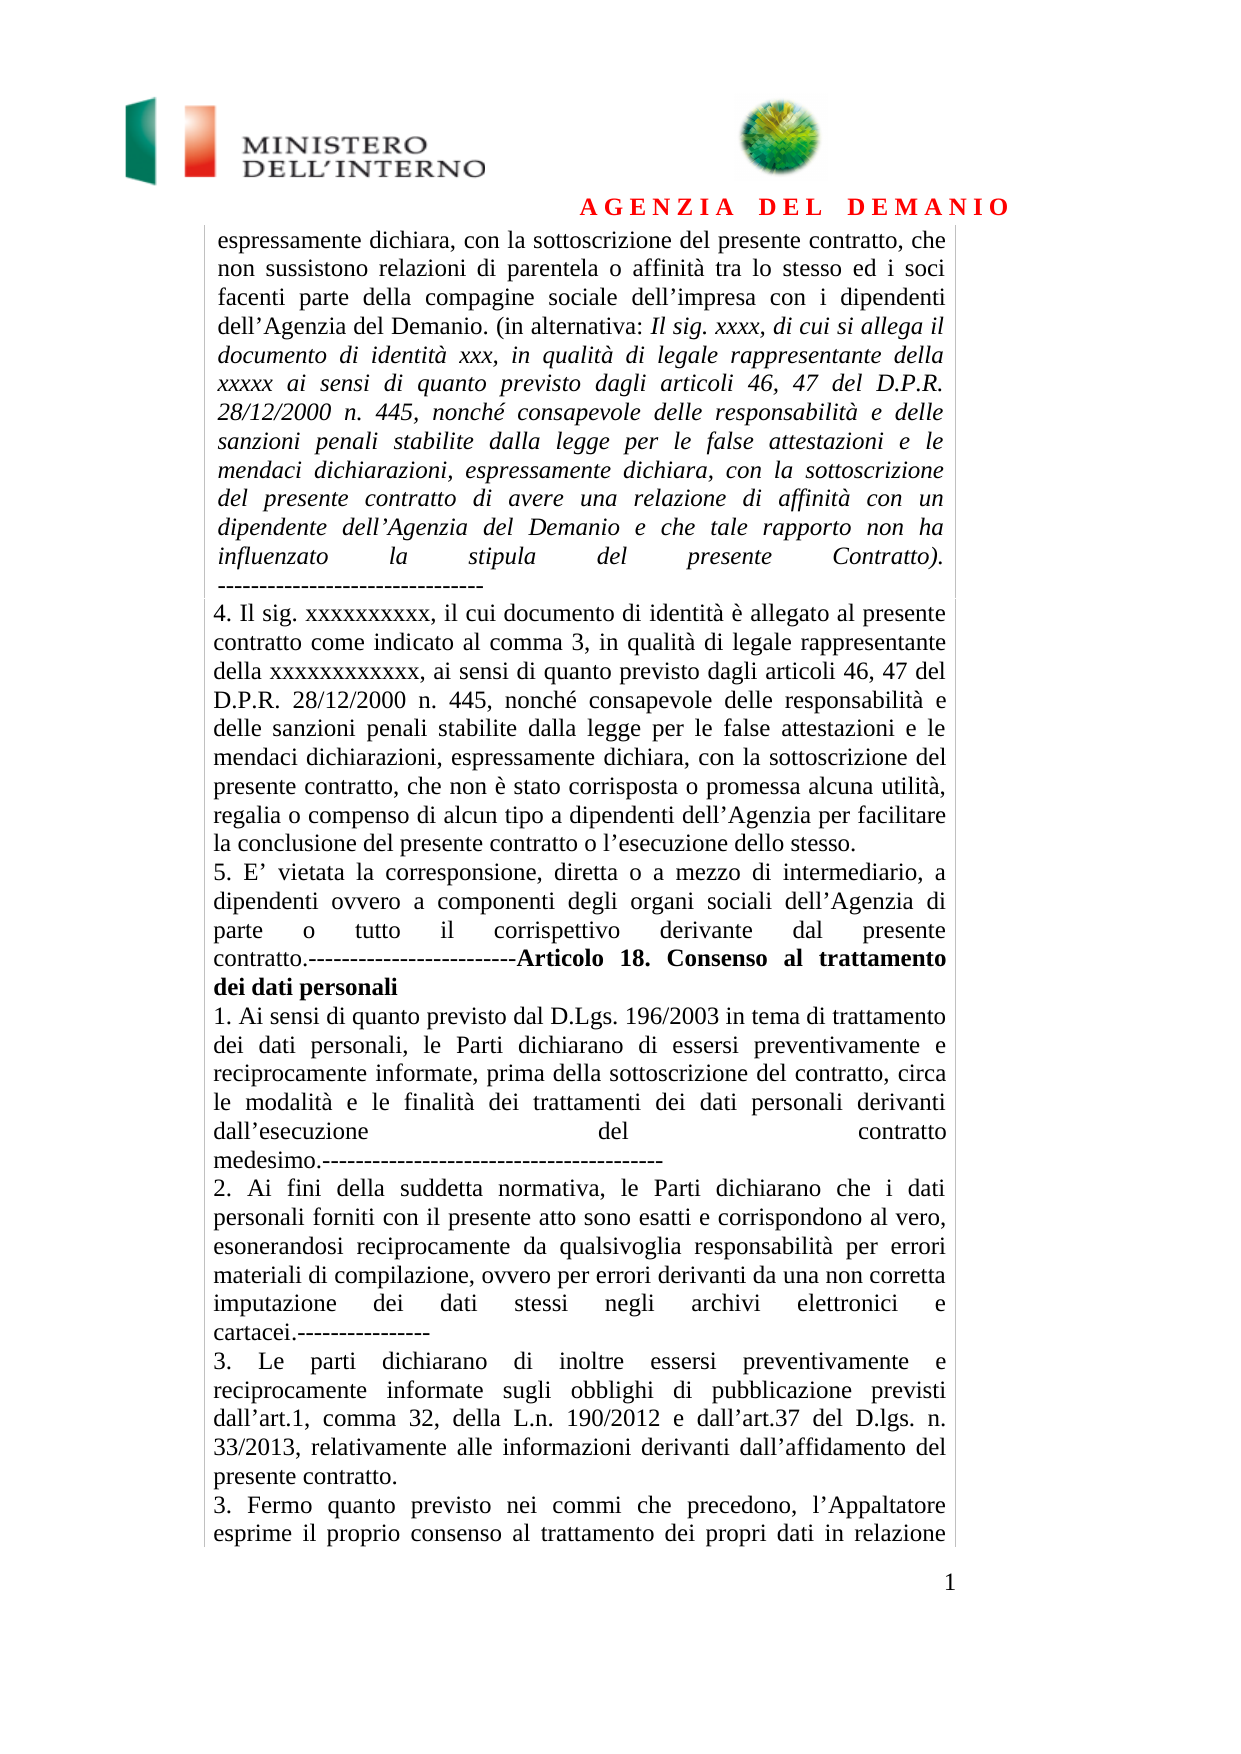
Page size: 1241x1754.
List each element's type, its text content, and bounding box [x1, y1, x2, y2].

text 3. Le parti dichiarano di inoltre essersi preventivamente e reciprocamente informate sugli obblighi di pubblicazione previsti dall’art.1, comma 32, della L.n. 190/2012 e dall’art.37 del D.lgs. n. 33/2013, relativamente alle informazioni derivanti dall’affidamento del presente contratto. [205, 1346, 955, 1490]
text espressamente dichiara, con la sottoscrizione del presente contratto, che non sussistono relazioni di parentela o affinità tra lo stesso ed i soci facenti parte della compagine sociale dell’impresa con i dipendenti dell’Agenzia del Demanio. (in alternativa: Il sig. xxxx, di cui si allega il documento di identità xxx, in qualità di legale rappresentante della xxxxx ai sensi di quanto previsto dagli articoli 46, 47 del D.P.R. 28/12/2000 n. 445, nonché consapevole delle responsabilità e delle sanzioni penali stabilite dalla legge per le false attestazioni e le mendaci dichiarazioni, espressamente dichiara, con la sottoscrizione del presente contratto di avere una relazione di affinità con un dipendente dell’Agenzia del Demanio e che tale rapporto non ha influenzato la stipula del presente Contratto). -------------------------------- [205, 225, 955, 598]
text 1. Ai sensi di quanto previsto dal D.Lgs. 196/2003 in tema di trattamento dei dati personali, le Parti dichiarano di essersi preventivamente e reciprocamente informate, prima della sottoscrizione del contratto, circa le modalità e le finalità dei trattamenti dei dati personali derivanti dall’esecuzione del contratto medesimo.----------------------------------------- [205, 1001, 955, 1173]
text 3. Fermo quanto previsto nei commi che precedono, l’Appaltatore esprime il proprio consenso al trattamento dei propri dati in relazione [205, 1490, 955, 1547]
text 5. E’ vietata la corresponsione, diretta o a mezzo di intermediario, a dipendenti ovvero a componenti degli organi sociali dell’Agenzia di parte o tutto il corrispettivo derivante dal presente contratto.-------------------------Articolo 18. Consenso al trattamento dei dati personali [205, 857, 955, 1001]
text 2. Ai fini della suddetta normativa, le Parti dichiarano che i dati personali forniti con il presente atto sono esatti e corrispondono al vero, esonerandosi reciprocamente da qualsivoglia responsabilità per errori materiali di compilazione, ovvero per errori derivanti da una non corretta imputazione dei dati stessi negli archivi elettronici e cartacei.---------------- [205, 1173, 955, 1346]
text 4. Il sig. xxxxxxxxxx, il cui documento di identità è allegato al presente contratto come indicato al comma 3, in qualità di legale rappresentante della xxxxxxxxxxxx, ai sensi di quanto previsto dagli articoli 46, 47 del D.P.R. 28/12/2000 n. 445, nonché consapevole delle responsabilità e delle sanzioni penali stabilite dalla legge per le false attestazioni e le mendaci dichiarazioni, espressamente dichiara, con la sottoscrizione del presente contratto, che non è stato corrisposta o promessa alcuna utilità, regalia o compenso di alcun tipo a dipendenti dell’Agenzia per facilitare la conclusione del presente contratto o l’esecuzione dello stesso. [205, 598, 955, 857]
